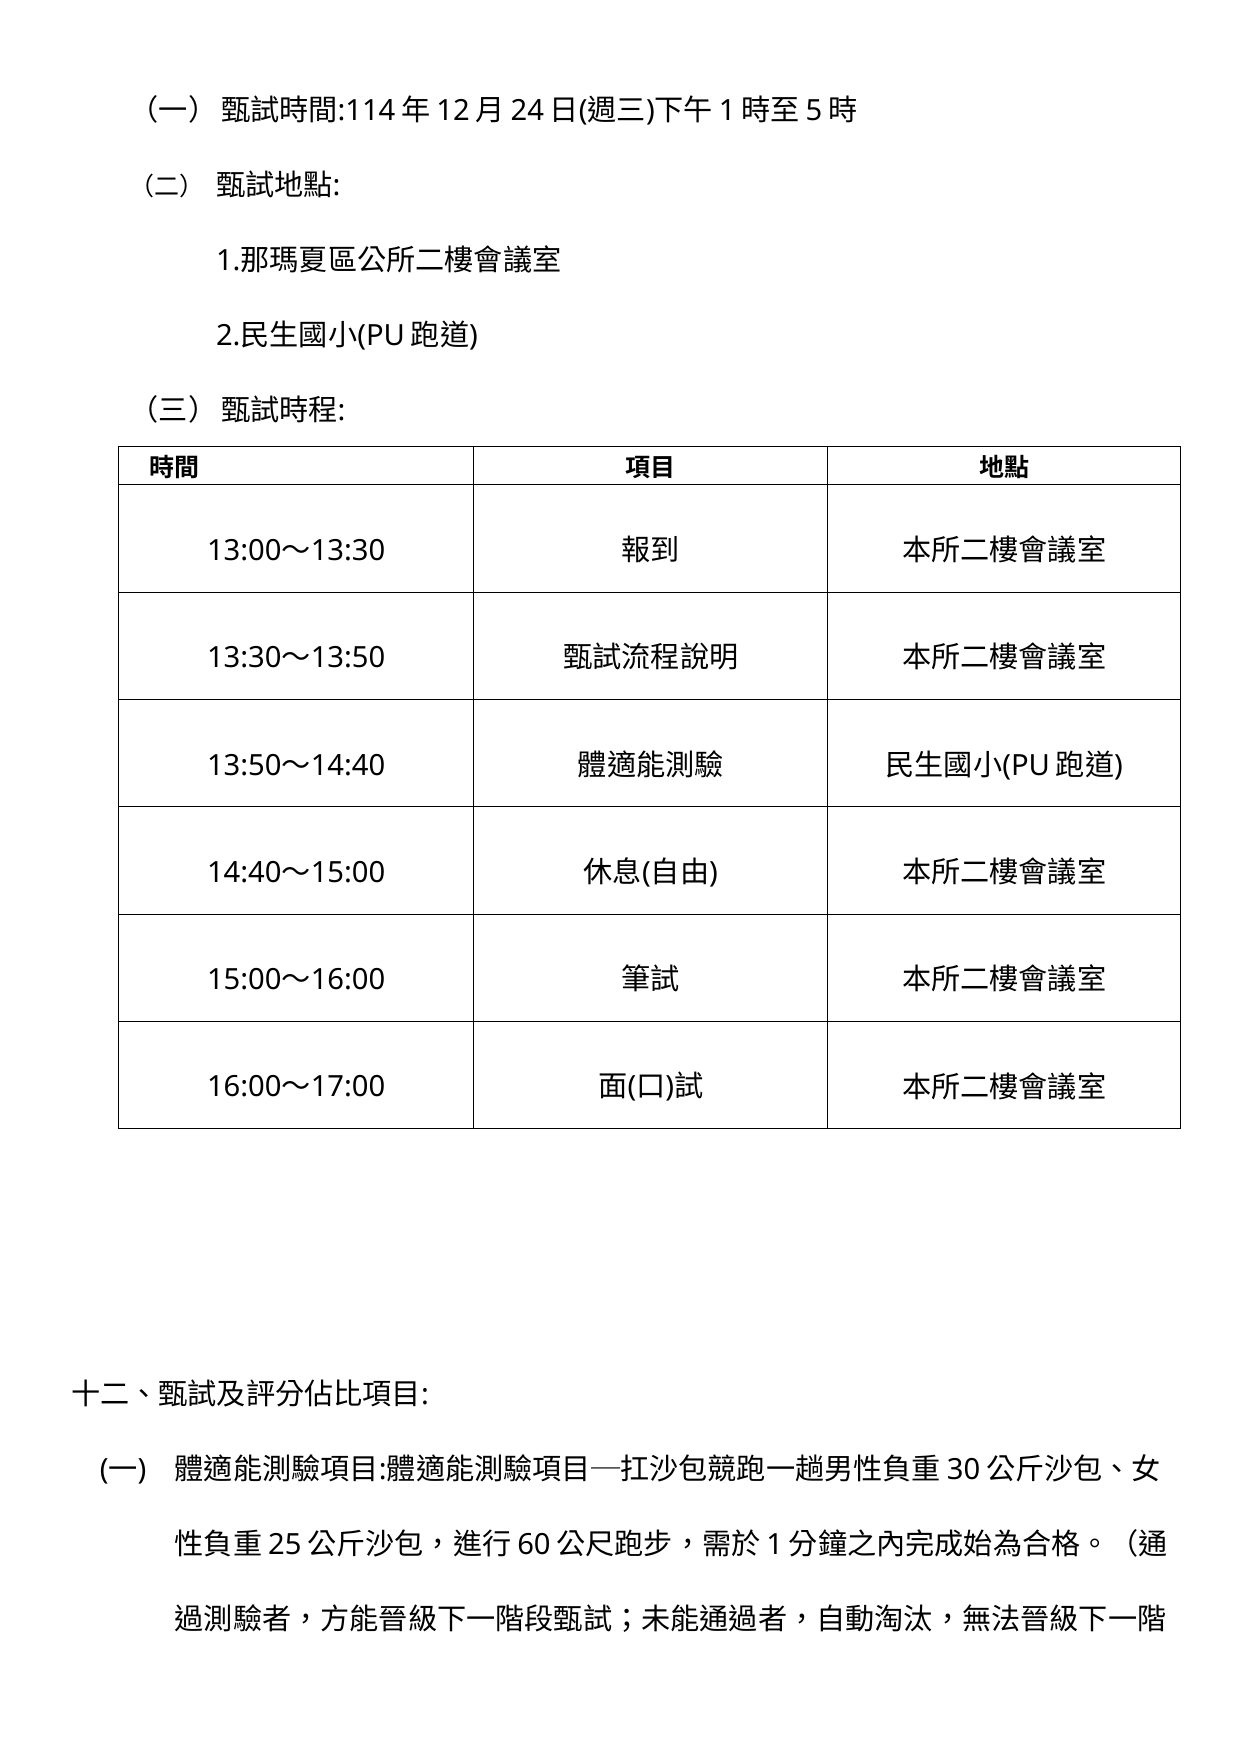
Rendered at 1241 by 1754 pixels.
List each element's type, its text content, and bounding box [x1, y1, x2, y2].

table_cell 本所二樓會議室 [828, 485, 1180, 592]
table_cell 報到 [474, 485, 827, 592]
table_header 時間 [119, 447, 473, 484]
table_cell 體適能測驗 [474, 700, 827, 806]
table_cell 民生國小(PU跑道) [828, 700, 1180, 806]
list 甄試時間:114年12月24日(週三)下午1時至5時 [129, 71, 1169, 146]
list 體適能測驗項目:體適能測驗項目─扛沙包競跑一趟男性負重30公斤沙包、女性負重25公斤沙包，進行60公尺跑步，需於1分鐘之內完成始為合格。（通過測驗者，方能晉級下一階段甄試；未能通過者，自動淘汰，無法晉級下一階 [99, 1429, 1169, 1654]
table_header 項目 [474, 447, 827, 484]
table_cell 13:30～13:50 [119, 593, 473, 699]
table_cell 本所二樓會議室 [828, 807, 1180, 913]
table_cell 面(口)試 [474, 1022, 827, 1128]
list 甄試地點: 1.那瑪夏區公所二樓會議室 [129, 146, 1169, 296]
text 2.民生國小(PU跑道) [216, 296, 1169, 371]
text 十二、甄試及評分佔比項目: [71, 1279, 1169, 1429]
table_cell 13:00～13:30 [119, 485, 473, 592]
table_cell 休息(自由) [474, 807, 827, 913]
table_cell 筆試 [474, 915, 827, 1021]
table_cell 本所二樓會議室 [828, 1022, 1180, 1128]
table_cell 14:40～15:00 [119, 807, 473, 913]
table_cell 本所二樓會議室 [828, 915, 1180, 1021]
table_cell 15:00～16:00 [119, 915, 473, 1021]
table_cell 16:00～17:00 [119, 1022, 473, 1128]
table_cell 13:50～14:40 [119, 700, 473, 806]
table_cell 本所二樓會議室 [828, 593, 1180, 699]
table_header 地點 [828, 447, 1180, 484]
list 甄試時程: [129, 371, 1169, 446]
table_cell 甄試流程說明 [474, 593, 827, 699]
